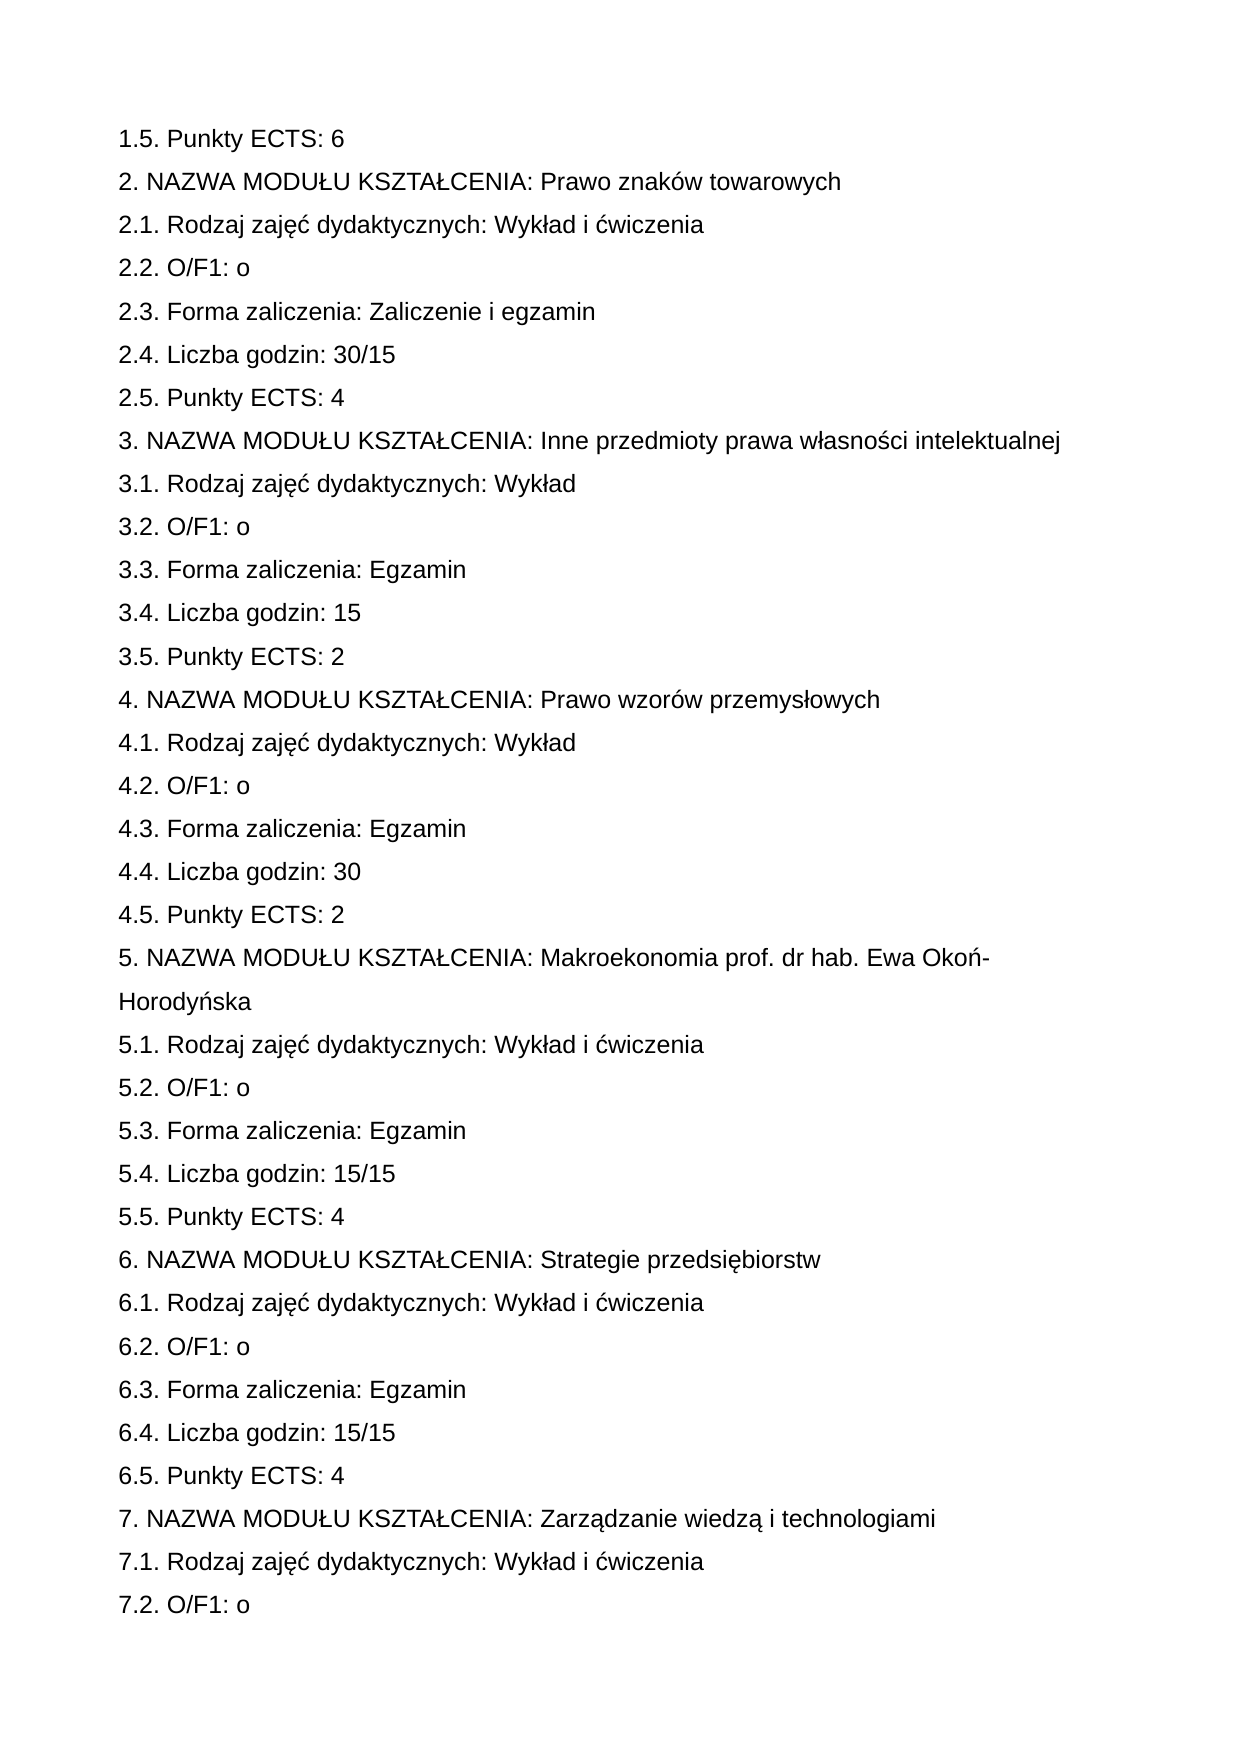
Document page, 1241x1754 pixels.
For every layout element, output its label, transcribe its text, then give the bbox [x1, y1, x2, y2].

text 1.5. Punkty ECTS: 6 [118, 124, 1122, 153]
text 6. NAZWA MODUŁU KSZTAŁCENIA: Strategie przedsiębiorstw [118, 1245, 1122, 1274]
text 6.5. Punkty ECTS: 4 [118, 1461, 1122, 1490]
text 4.4. Liczba godzin: 30 [118, 857, 1122, 886]
text 3.5. Punkty ECTS: 2 [118, 642, 1122, 670]
text 5. NAZWA MODUŁU KSZTAŁCENIA: Makroekonomia prof. dr hab. Ewa Okoń-Horodyńska [118, 943, 1122, 1015]
text 5.5. Punkty ECTS: 4 [118, 1202, 1122, 1231]
text 2.2. O/F1: o [118, 253, 1122, 282]
text 3.4. Liczba godzin: 15 [118, 598, 1122, 627]
text 5.2. O/F1: o [118, 1073, 1122, 1102]
text 5.3. Forma zaliczenia: Egzamin [118, 1116, 1122, 1145]
text 6.2. O/F1: o [118, 1332, 1122, 1360]
text 2.4. Liczba godzin: 30/15 [118, 340, 1122, 368]
text 4.2. O/F1: o [118, 771, 1122, 800]
text 2. NAZWA MODUŁU KSZTAŁCENIA: Prawo znaków towarowych [118, 167, 1122, 196]
text 3.2. O/F1: o [118, 512, 1122, 541]
text 6.4. Liczba godzin: 15/15 [118, 1418, 1122, 1447]
text 7. NAZWA MODUŁU KSZTAŁCENIA: Zarządzanie wiedzą i technologiami [118, 1504, 1122, 1533]
text 5.4. Liczba godzin: 15/15 [118, 1159, 1122, 1188]
text 5.1. Rodzaj zajęć dydaktycznych: Wykład i ćwiczenia [118, 1030, 1122, 1058]
text 3.1. Rodzaj zajęć dydaktycznych: Wykład [118, 469, 1122, 498]
text 4.3. Forma zaliczenia: Egzamin [118, 814, 1122, 843]
text 4. NAZWA MODUŁU KSZTAŁCENIA: Prawo wzorów przemysłowych [118, 685, 1122, 713]
text 6.3. Forma zaliczenia: Egzamin [118, 1375, 1122, 1403]
text 2.3. Forma zaliczenia: Zaliczenie i egzamin [118, 297, 1122, 325]
text 2.5. Punkty ECTS: 4 [118, 383, 1122, 412]
text 6.1. Rodzaj zajęć dydaktycznych: Wykład i ćwiczenia [118, 1288, 1122, 1317]
text 2.1. Rodzaj zajęć dydaktycznych: Wykład i ćwiczenia [118, 210, 1122, 239]
text 7.1. Rodzaj zajęć dydaktycznych: Wykład i ćwiczenia [118, 1547, 1122, 1576]
text 4.5. Punkty ECTS: 2 [118, 900, 1122, 929]
text 4.1. Rodzaj zajęć dydaktycznych: Wykład [118, 728, 1122, 757]
text 3. NAZWA MODUŁU KSZTAŁCENIA: Inne przedmioty prawa własności intelektualnej [118, 426, 1122, 455]
text 3.3. Forma zaliczenia: Egzamin [118, 555, 1122, 584]
text 7.2. O/F1: o [118, 1590, 1122, 1619]
